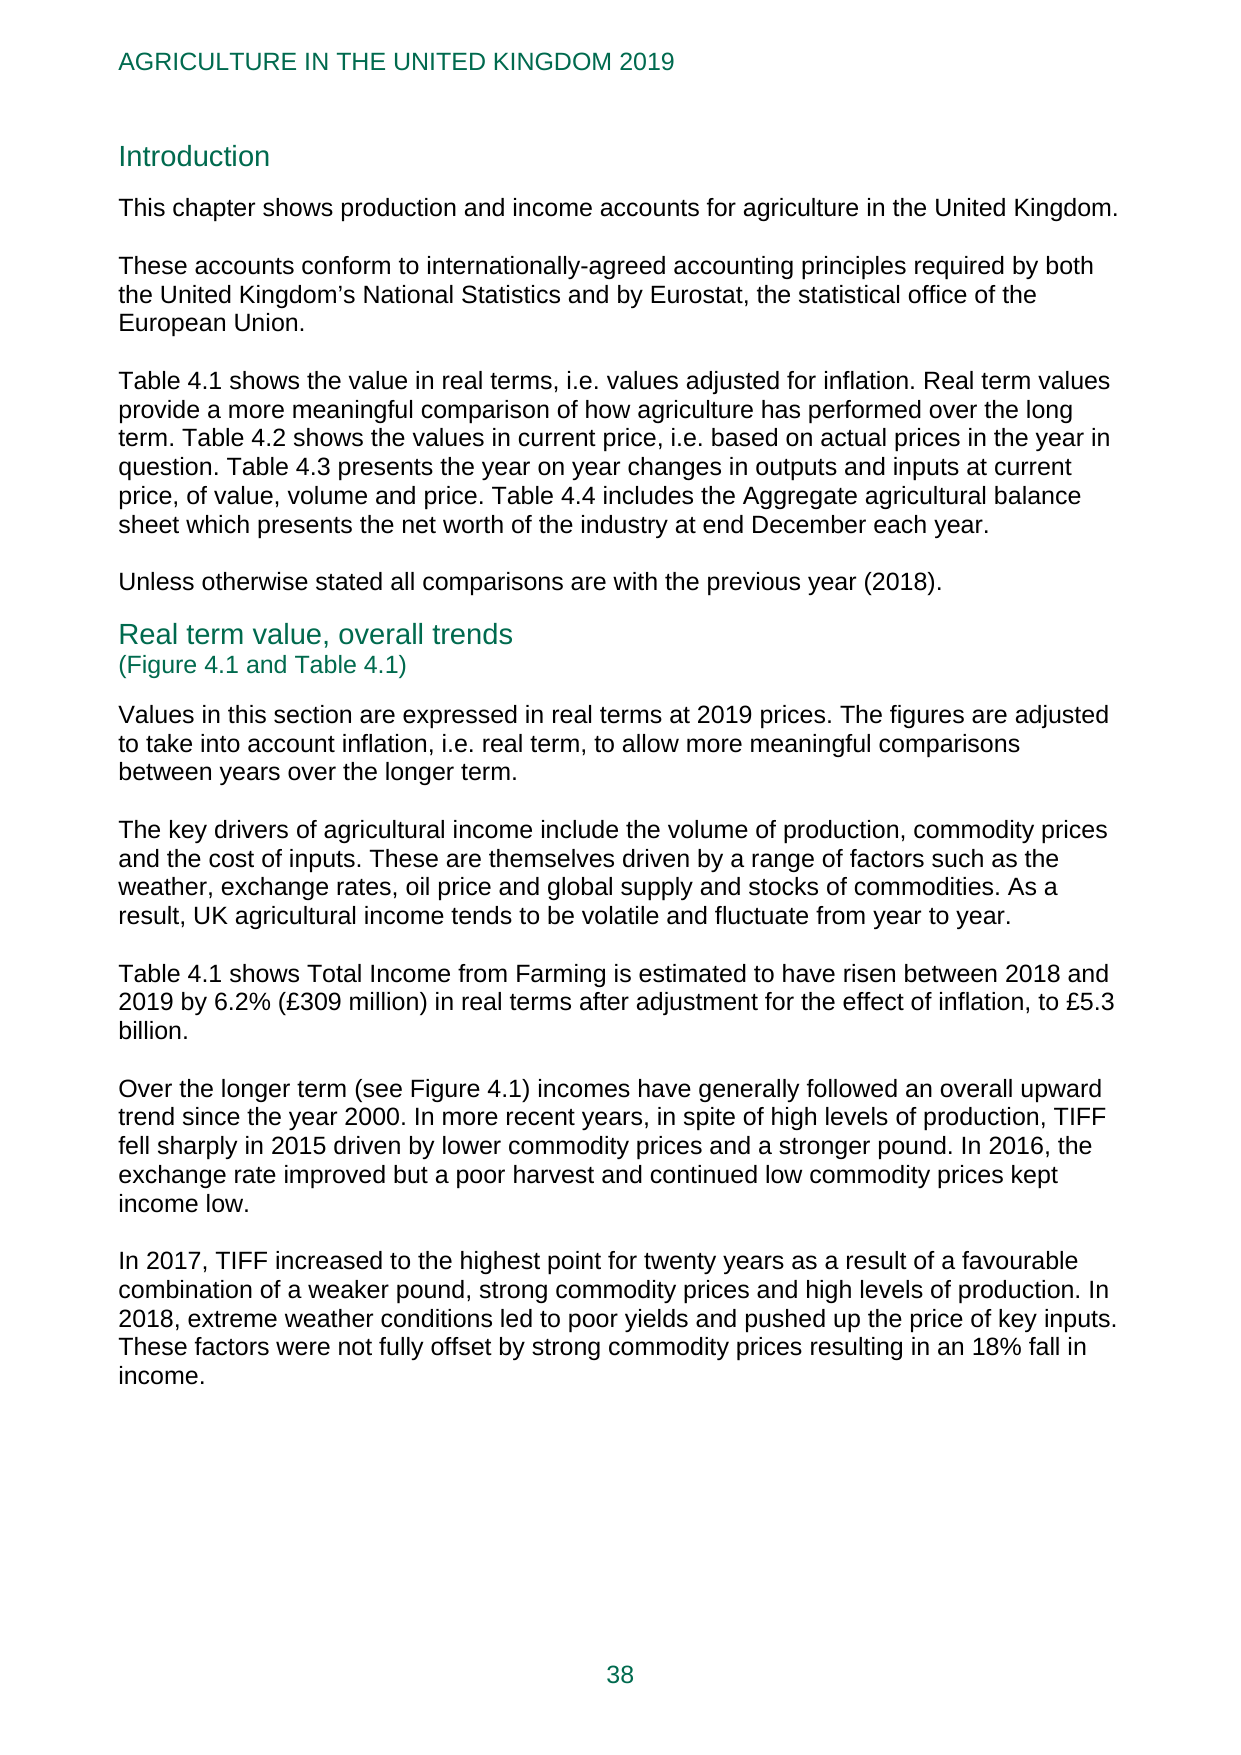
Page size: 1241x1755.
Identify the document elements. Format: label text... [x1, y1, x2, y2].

text Unless otherwise stated all comparisons are with the previous year (2018). [118, 567, 1122, 596]
text These accounts conform to internationally-agreed accounting principles required by both the United Kingdom’s National Statistics and by Eurostat, the statistical office of the European Union. [118, 251, 1122, 337]
subtitle Real term value, overall trends (Figure 4.1 and Table 4.1) [118, 617, 1122, 679]
text The key drivers of agricultural income include the volume of production, commodity prices and the cost of inputs. These are themselves driven by a range of factors such as the weather, exchange rates, oil price and global supply and stocks of commodities. As a result, UK agricultural income tends to be volatile and fluctuate from year to year. [118, 815, 1122, 930]
text Table 4.1 shows the value in real terms, i.e. values adjusted for inflation. Real term values provide a more meaningful comparison of how agriculture has performed over the long term. Table 4.2 shows the values in current price, i.e. based on actual prices in the year in question. Table 4.3 presents the year on year changes in outputs and inputs at current price, of value, volume and price. Table 4.4 includes the Aggregate agricultural balance sheet which presents the net worth of the industry at end December each year. [118, 366, 1122, 538]
text This chapter shows production and income accounts for agriculture in the United Kingdom. [118, 193, 1122, 222]
text In 2017, TIFF increased to the highest point for twenty years as a result of a favourable combination of a weaker pound, strong commodity prices and high levels of production. In 2018, extreme weather conditions led to poor yields and pushed up the price of key inputs. These factors were not fully offset by strong commodity prices resulting in an 18% fall in income. [118, 1246, 1122, 1390]
text Over the longer term (see Figure 4.1) incomes have generally followed an overall upward trend since the year 2000. In more recent years, in spite of high levels of production, TIFF fell sharply in 2015 driven by lower commodity prices and a stronger pound. In 2016, the exchange rate improved but a poor harvest and continued low commodity prices kept income low. [118, 1073, 1122, 1217]
subtitle Introduction [118, 139, 1122, 172]
text Values in this section are expressed in real terms at 2019 prices. The figures are adjusted to take into account inflation, i.e. real term, to allow more meaningful comparisons between years over the longer term. [118, 700, 1122, 786]
text Table 4.1 shows Total Income from Farming is estimated to have risen between 2018 and 2019 by 6.2% (£309 million) in real terms after adjustment for the effect of inflation, to £5.3 billion. [118, 958, 1122, 1045]
